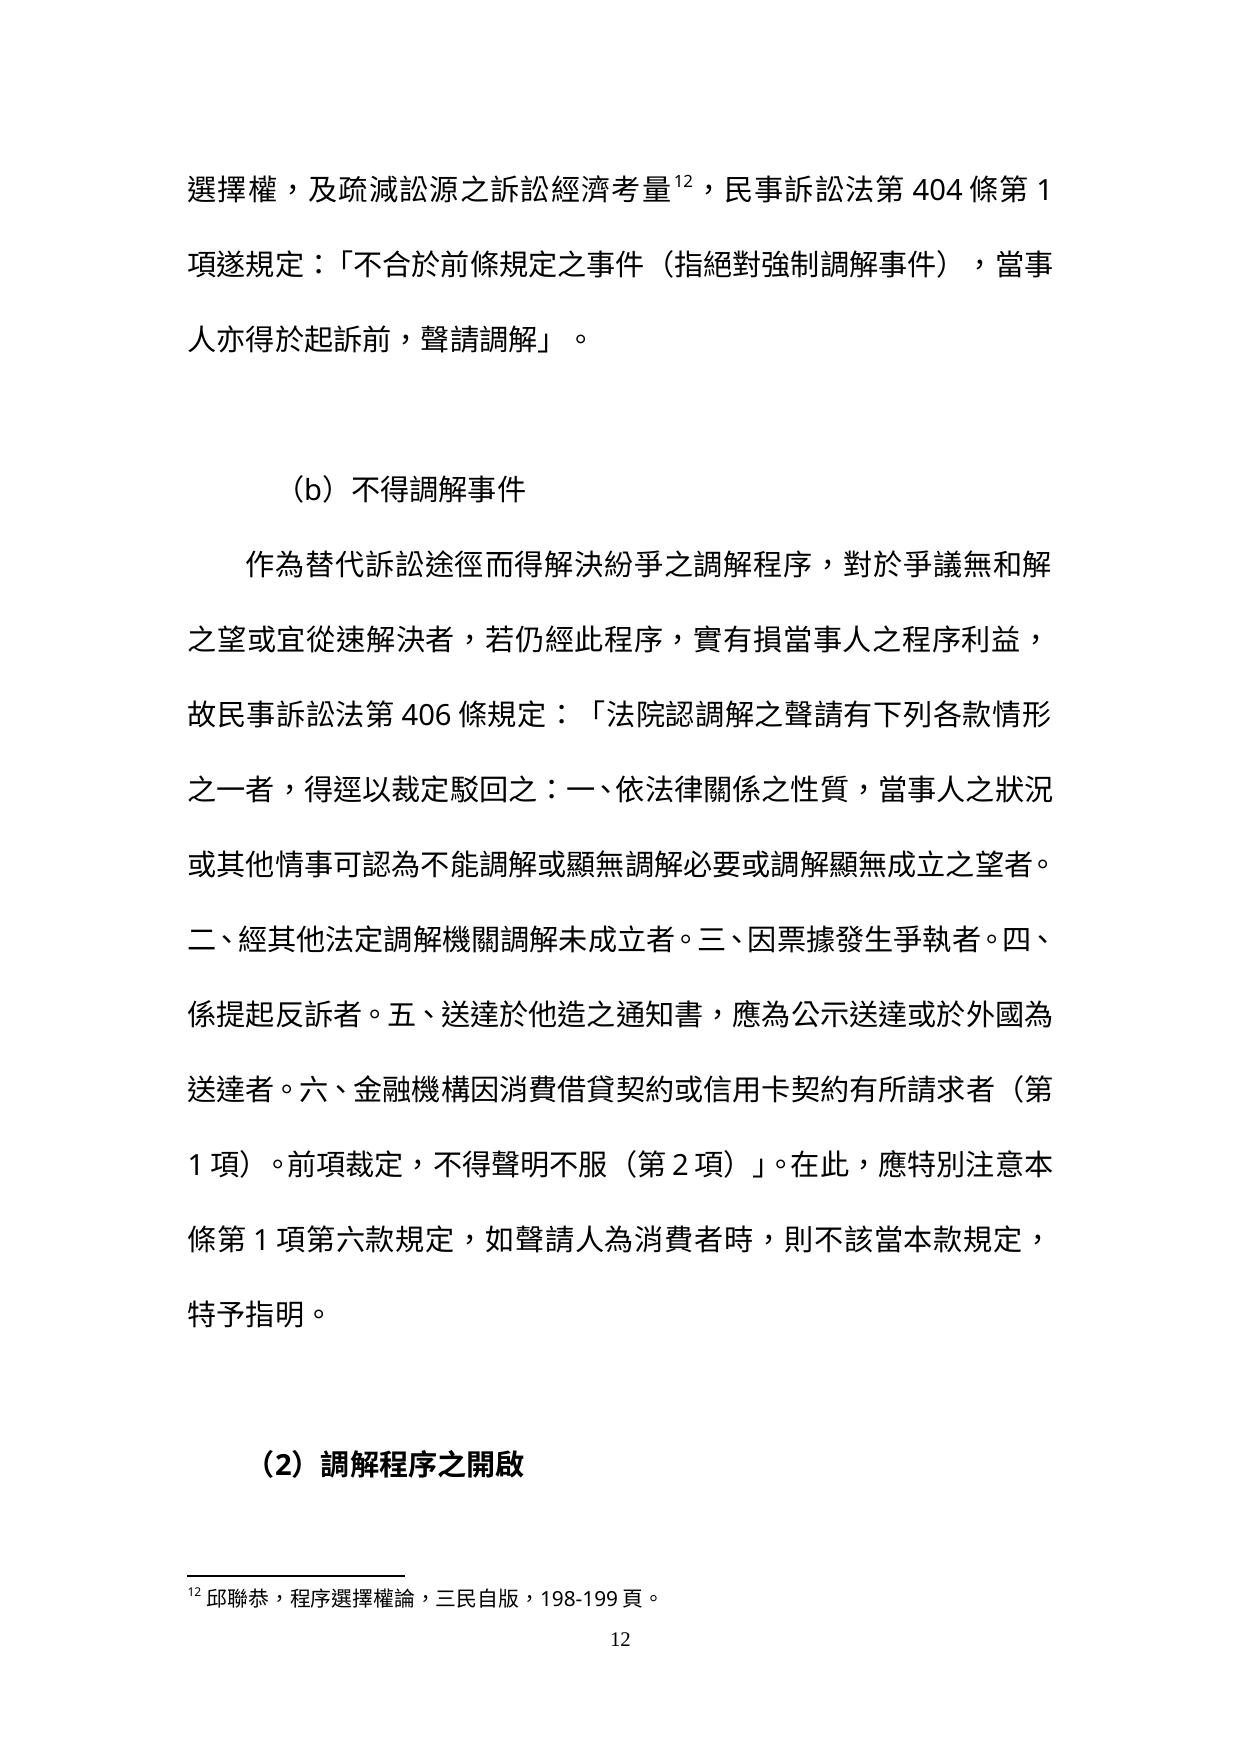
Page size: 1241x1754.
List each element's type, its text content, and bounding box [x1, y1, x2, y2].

text （b）不得調解事件 [187, 450, 1053, 525]
text 作為替代訴訟途徑而得解決紛爭之調解程序，對於爭議無和解之望或宜從速解決者，若仍經此程序，實有損當事人之程序利益，故民事訴訟法第406條規定：「法院認調解之聲請有下列各款情形之一者，得逕以裁定駁回之：一、依法律關係之性質，當事人之狀況或其他情事可認為不能調解或顯無調解必要或調解顯無成立之望者。二、經其他法定調解機關調解未成立者。三、因票據發生爭執者。四、係提起反訴者。五、送達於他造之通知書，應為公示送達或於外國為送達者。六、金融機構因消費借貸契約或信用卡契約有所請求者（第1項）。前項裁定，不得聲明不服（第2項）」。在此，應特別注意本條第1項第六款規定，如聲請人為消費者時，則不該當本款規定，特予指明。 [187, 525, 1053, 1350]
text 選擇權，及疏減訟源之訴訟經濟考量，民事訴訟法第404條第1項遂規定：「不合於前條規定之事件（指絕對強制調解事件），當事人亦得於起訴前，聲請調解」。 [187, 150, 1053, 375]
text 邱聯恭，程序選擇權論，三民自版，198-199頁。 [187, 1582, 1053, 1612]
text （2）調解程序之開啟 [187, 1425, 1053, 1500]
